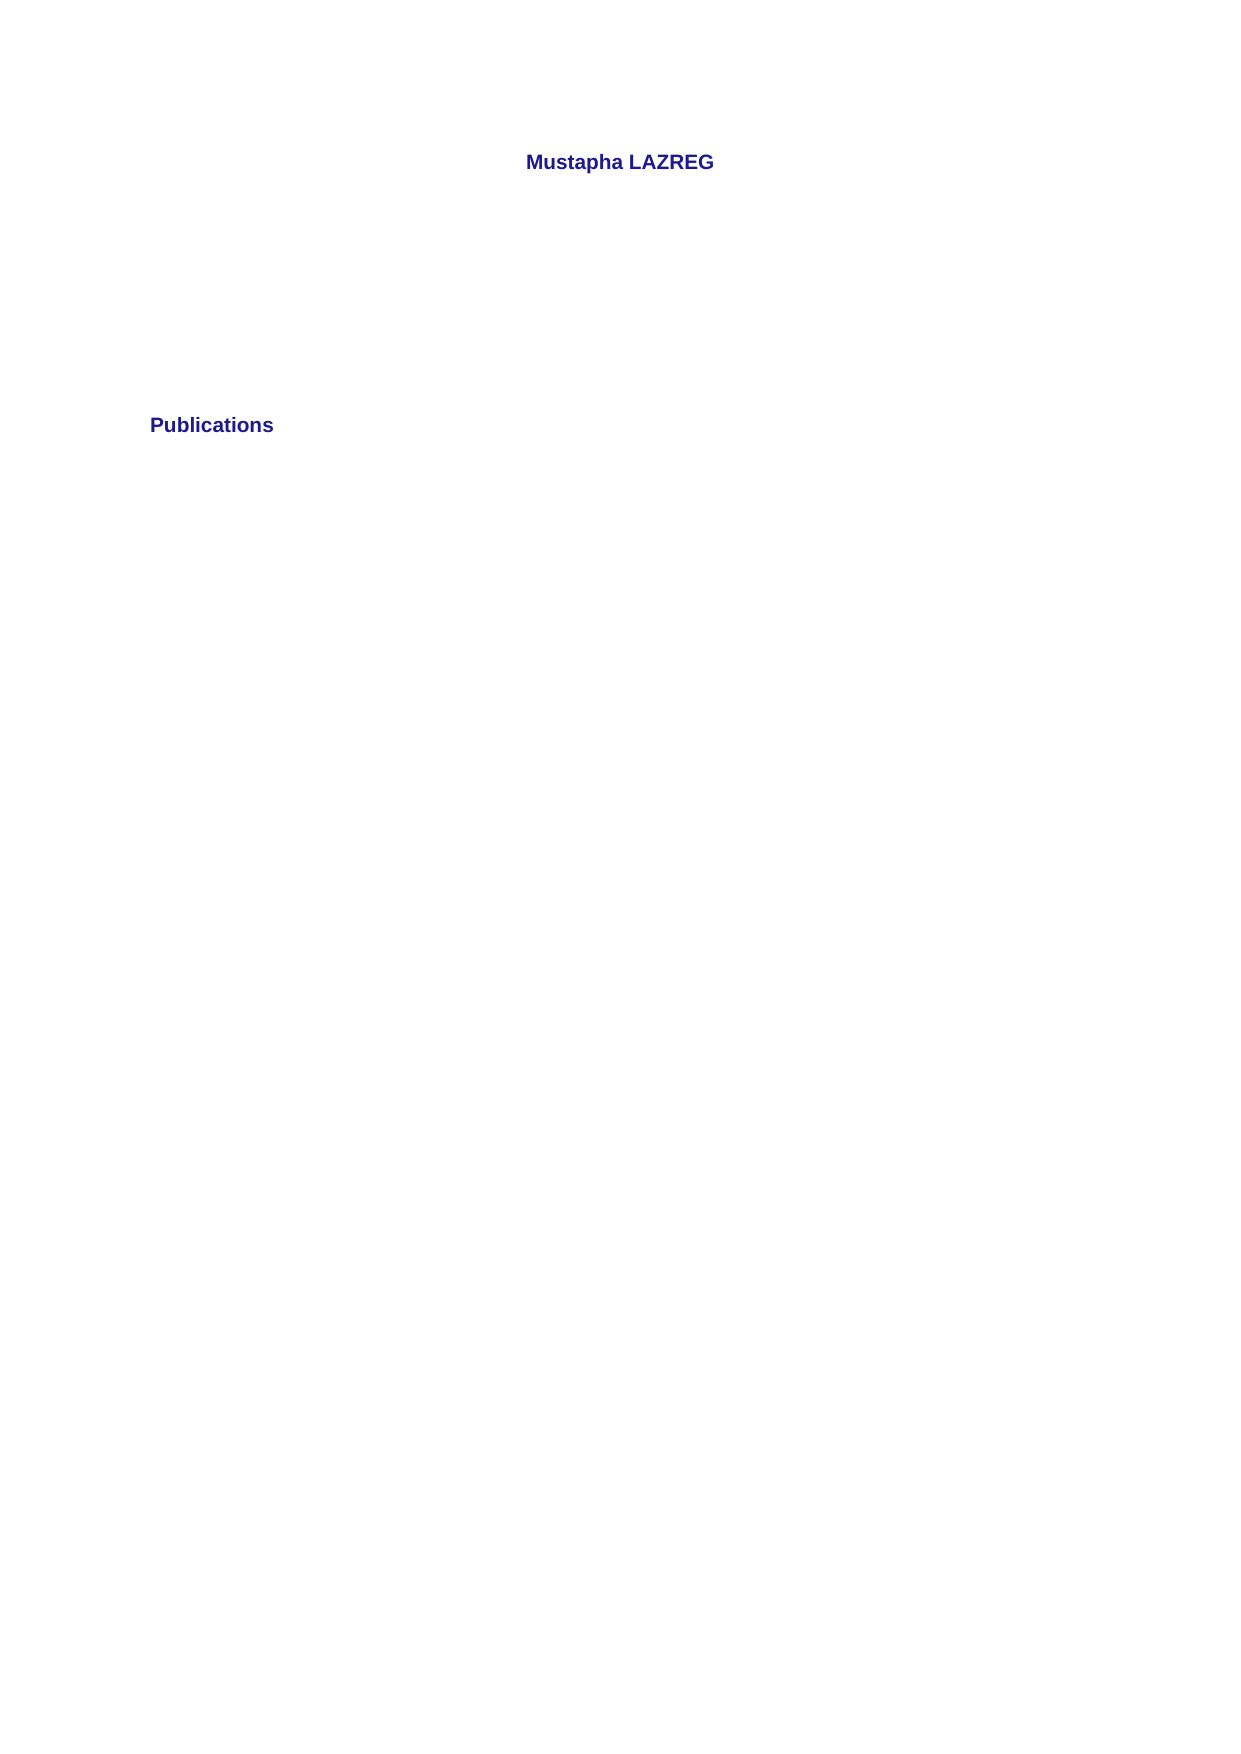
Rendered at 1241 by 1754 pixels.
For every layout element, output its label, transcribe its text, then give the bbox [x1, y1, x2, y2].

subtitle Publications [150, 412, 1090, 436]
subtitle Mustapha LAZREG [150, 150, 1090, 174]
